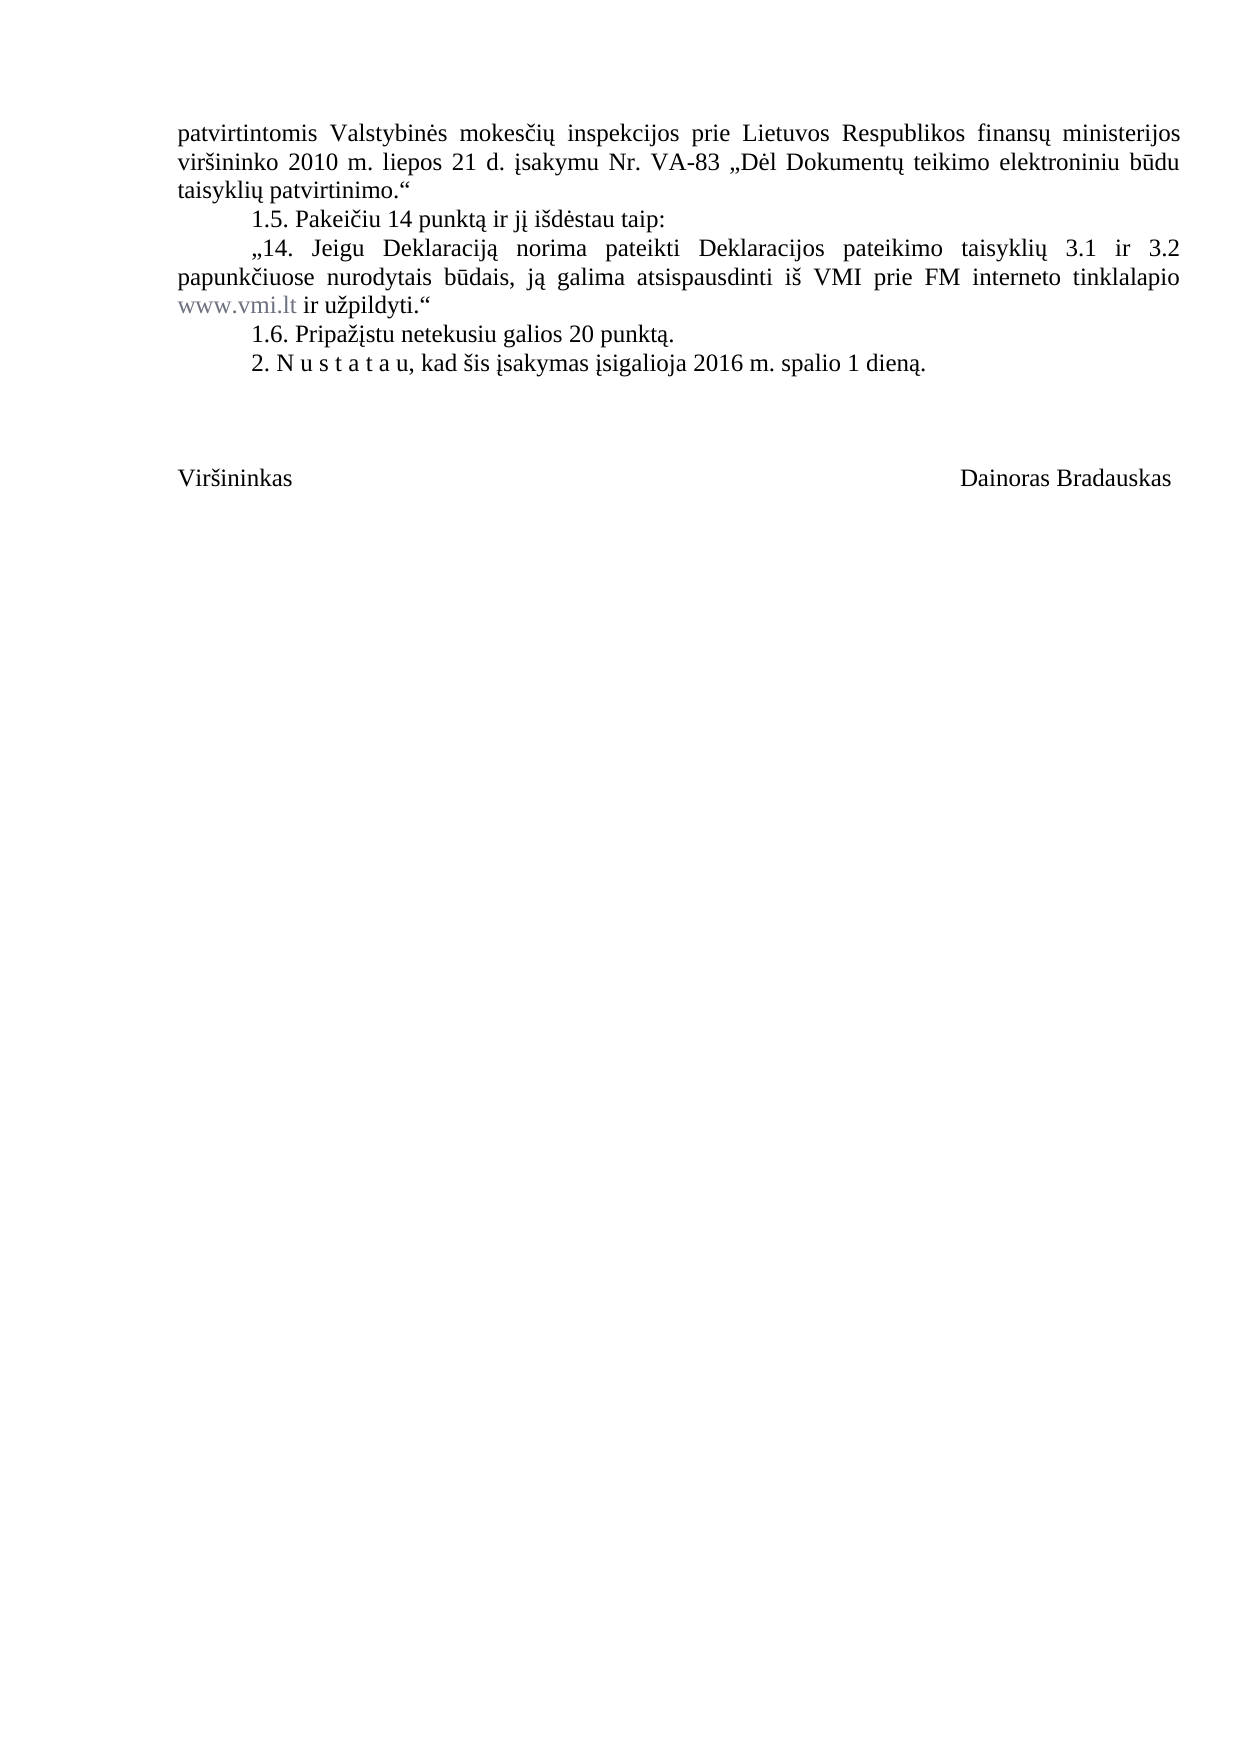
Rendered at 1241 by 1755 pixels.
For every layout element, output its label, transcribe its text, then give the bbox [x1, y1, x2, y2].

text 2. N u s t a t a u, kad šis įsakymas įsigalioja 2016 m. spalio 1 dieną. [177, 348, 1181, 377]
text 1.6. Pripažįstu netekusiu galios 20 punktą. [177, 319, 1181, 348]
text Viršininkas Dainoras Bradauskas [177, 463, 1181, 492]
text „14. Jeigu Deklaraciją norima pateikti Deklaracijos pateikimo taisyklių 3.1 ir 3.2 papunkčiuose nurodytais būdais, ją galima atsispausdinti iš VMI prie FM interneto tinklalapio www.vmi.lt ir užpildyti.“ [177, 233, 1181, 319]
text patvirtintomis Valstybinės mokesčių inspekcijos prie Lietuvos Respublikos finansų ministerijos viršininko 2010 m. liepos 21 d. įsakymu Nr. VA-83 „Dėl Dokumentų teikimo elektroniniu būdu taisyklių patvirtinimo.“ [177, 118, 1181, 204]
text 1.5. Pakeičiu 14 punktą ir jį išdėstau taip: [177, 204, 1181, 233]
